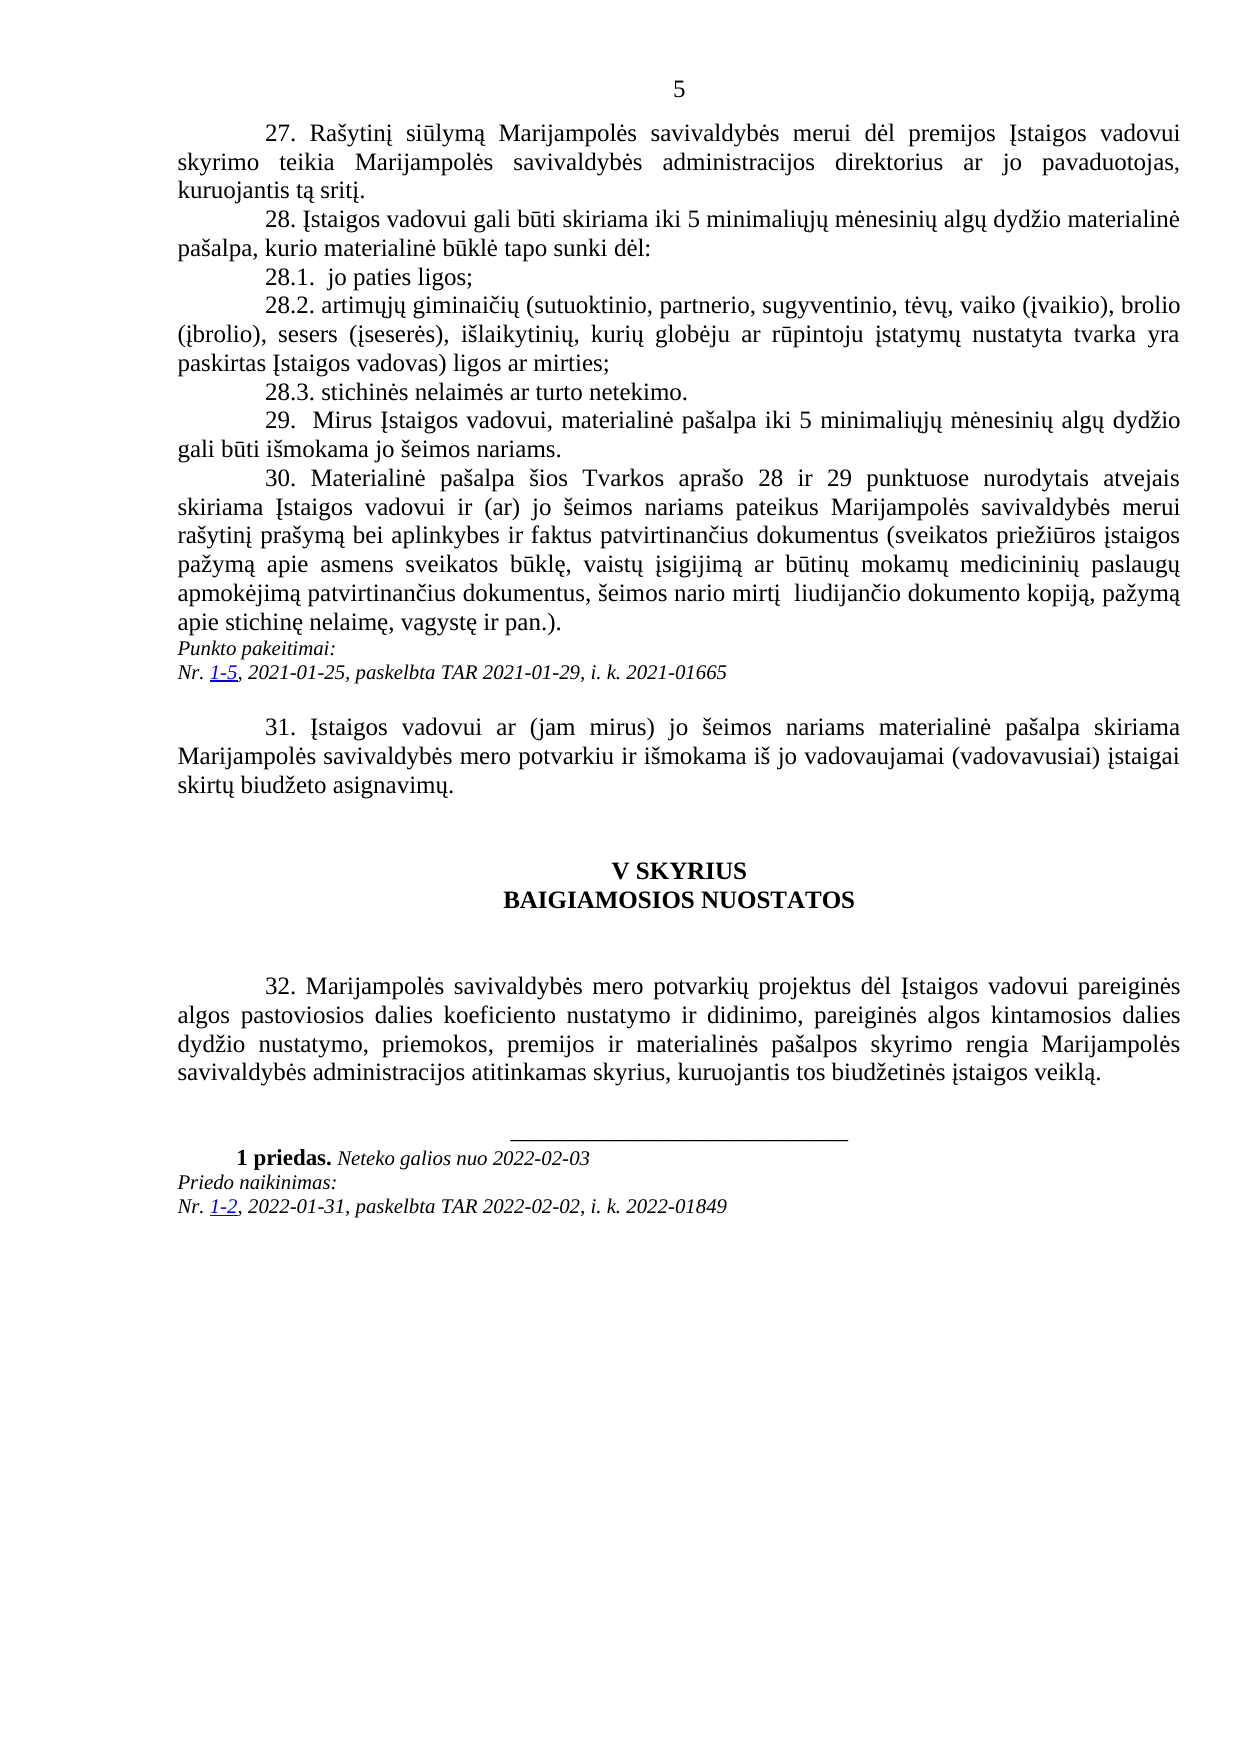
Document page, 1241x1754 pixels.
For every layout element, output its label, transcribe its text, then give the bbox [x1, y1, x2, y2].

text 29. Mirus Įstaigos vadovui, materialinė pašalpa iki 5 minimaliųjų mėnesinių algų dydžio gali būti išmokama jo šeimos nariams. [177, 406, 1181, 463]
text 28.2. artimųjų giminaičių (sutuoktinio, partnerio, sugyventinio, tėvų, vaiko (įvaikio), brolio (įbrolio), sesers (įseserės), išlaikytinių, kurių globėju ar rūpintoju įstatymų nustatyta tvarka yra paskirtas Įstaigos vadovas) ligos ar mirties; [177, 291, 1181, 377]
text Nr. 1-5, 2021-01-25, paskelbta TAR 2021-01-29, i. k. 2021-01665 [177, 660, 1181, 684]
text BAIGIAMOSIOS NUOSTATOS [177, 885, 1181, 914]
text 28.3. stichinės nelaimės ar turto netekimo. [177, 377, 1181, 406]
text 1 priedas. Neteko galios nuo 2022-02-03 [177, 1144, 1181, 1170]
text 27. Rašytinį siūlymą Marijampolės savivaldybės merui dėl premijos Įstaigos vadovui skyrimo teikia Marijampolės savivaldybės administracijos direktorius ar jo pavaduotojas, kuruojantis tą sritį. [177, 118, 1181, 204]
text Punkto pakeitimai: [177, 636, 1181, 660]
text V SKYRIUS [177, 856, 1181, 885]
text Priedo naikinimas: [177, 1170, 1181, 1194]
text 32. Marijampolės savivaldybės mero potvarkių projektus dėl Įstaigos vadovui pareiginės algos pastoviosios dalies koeficiento nustatymo ir didinimo, pareiginės algos kintamosios dalies dydžio nustatymo, priemokos, premijos ir materialinės pašalpos skyrimo rengia Marijampolės savivaldybės administracijos atitinkamas skyrius, kuruojantis tos biudžetinės įstaigos veiklą. [177, 971, 1181, 1086]
text 30. Materialinė pašalpa šios Tvarkos aprašo 28 ir 29 punktuose nurodytais atvejais skiriama Įstaigos vadovui ir (ar) jo šeimos nariams pateikus Marijampolės savivaldybės merui rašytinį prašymą bei aplinkybes ir faktus patvirtinančius dokumentus (sveikatos priežiūros įstaigos pažymą apie asmens sveikatos būklę, vaistų įsigijimą ar būtinų mokamų medicininių paslaugų apmokėjimą patvirtinančius dokumentus, šeimos nario mirtį liudijančio dokumento kopiją, pažymą apie stichinę nelaimę, vagystę ir pan.). [177, 463, 1181, 636]
text 28.1. jo paties ligos; [177, 262, 1181, 291]
text 28. Įstaigos vadovui gali būti skiriama iki 5 minimaliųjų mėnesinių algų dydžio materialinė pašalpa, kurio materialinė būklė tapo sunki dėl: [177, 204, 1181, 262]
text Nr. 1-2, 2022-01-31, paskelbta TAR 2022-02-02, i. k. 2022-01849 [177, 1194, 1181, 1218]
text 31. Įstaigos vadovui ar (jam mirus) jo šeimos nariams materialinė pašalpa skiriama Marijampolės savivaldybės mero potvarkiu ir išmokama iš jo vadovaujamai (vadovavusiai) įstaigai skirtų biudžeto asignavimų. [177, 712, 1181, 799]
text ___________________________ [177, 1115, 1181, 1144]
